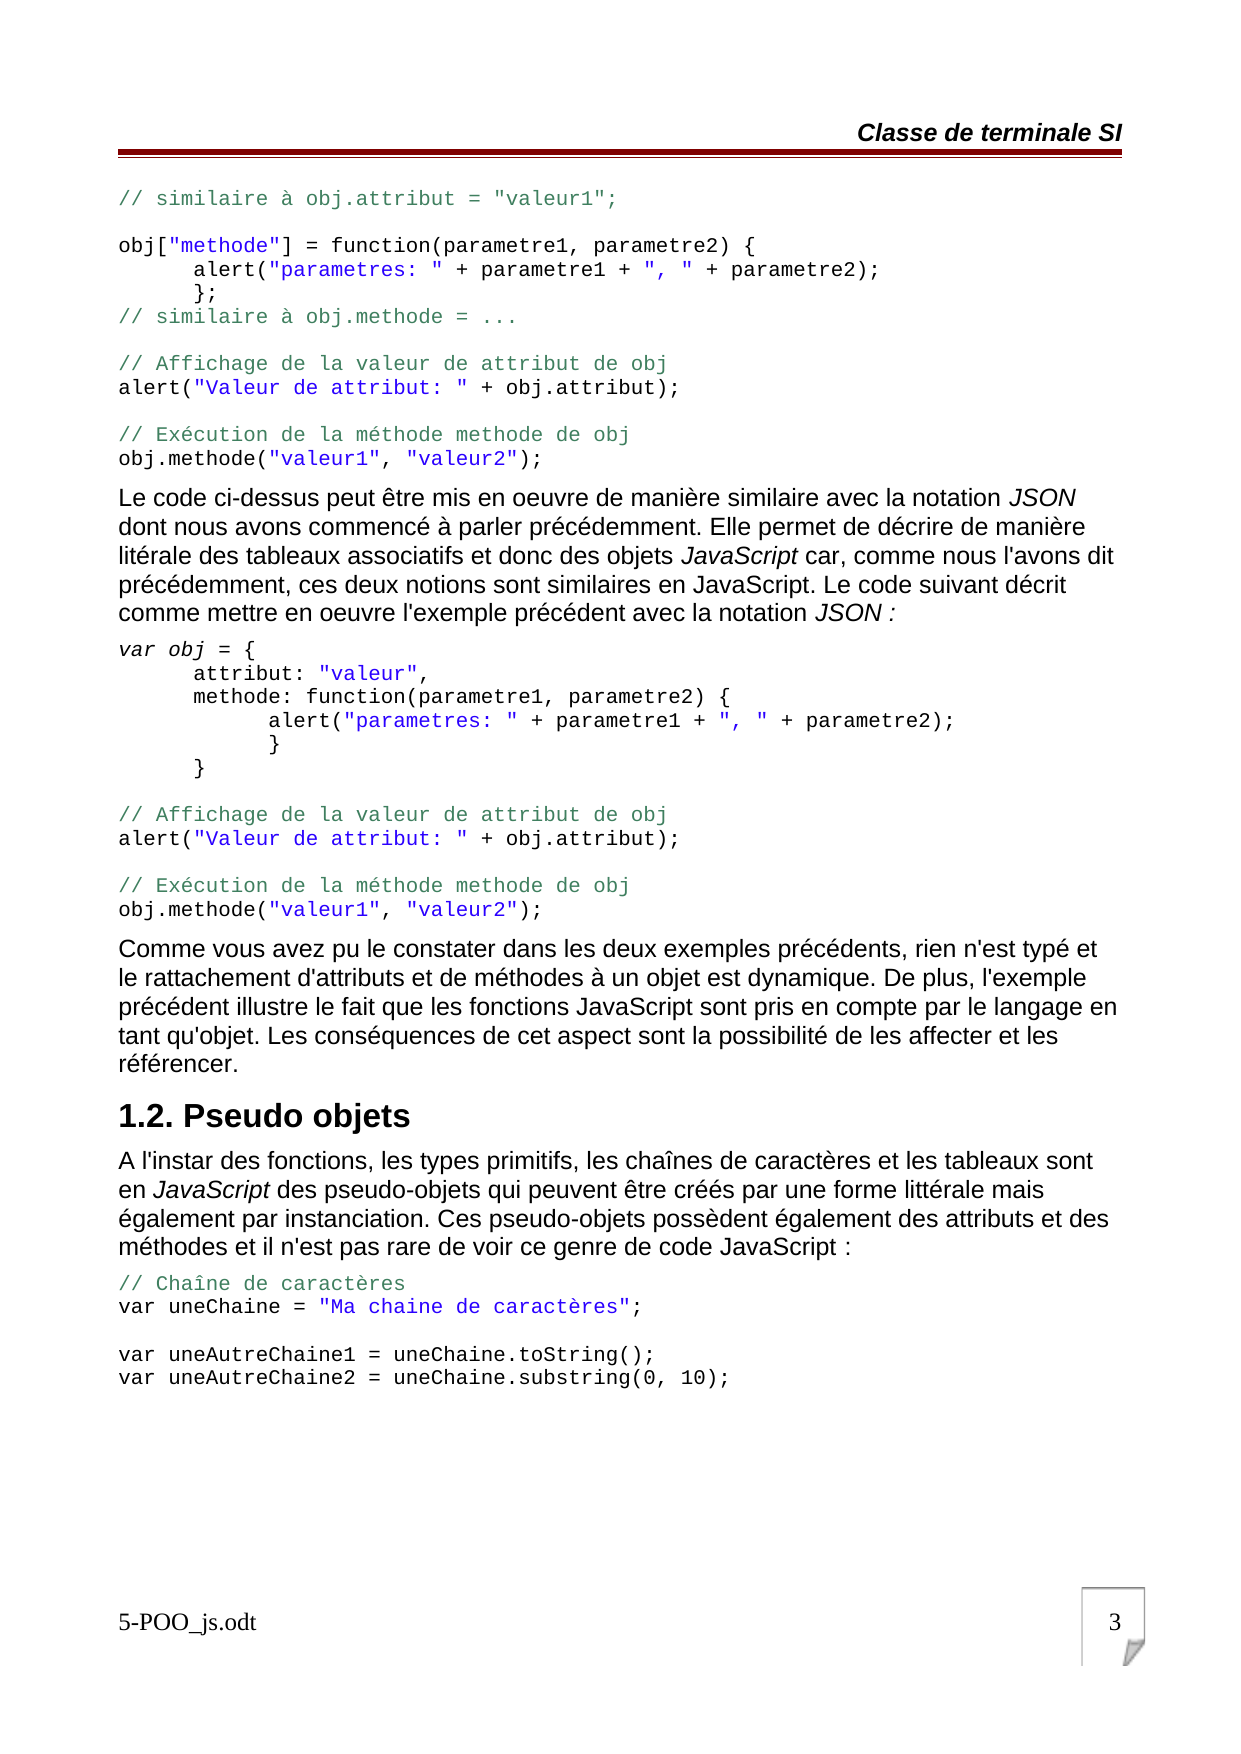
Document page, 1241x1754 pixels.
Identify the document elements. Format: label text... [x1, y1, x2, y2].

text Comme vous avez pu le constater dans les deux exemples précédents, rien n'est typé et le rattachement d'attributs et de méthodes à un objet est dynamique. De plus, l'exemple précédent illustre le fait que les fonctions JavaScript sont pris en compte par le langage en tant qu'objet. Les conséquences de cet aspect sont la possibilité de les affecter et les référencer. [118, 934, 1122, 1078]
text var uneAutreChaine2 = uneChaine.substring(0, 10); [118, 1367, 1122, 1391]
text var uneAutreChaine1 = uneChaine.toString(); [118, 1344, 1122, 1367]
text obj.methode("valeur1", "valeur2"); [118, 448, 1122, 472]
text // Exécution de la méthode methode de obj [118, 424, 1122, 448]
text methode: function(parametre1, parametre2) { [118, 686, 1122, 710]
text // Chaîne de caractères [118, 1273, 1122, 1296]
text // Exécution de la méthode methode de obj [118, 875, 1122, 899]
text obj["methode"] = function(parametre1, parametre2) { [118, 235, 1122, 259]
text }; [118, 282, 1122, 306]
text // Affichage de la valeur de attribut de obj [118, 353, 1122, 377]
text Le code ci-dessus peut être mis en oeuvre de manière similaire avec la notation JSON dont nous avons commencé à parler précédemment. Elle permet de décrire de manière litérale des tableaux associatifs et donc des objets JavaScript car, comme nous l'avons dit précédemment, ces deux notions sont similaires en JavaScript. Le code suivant décrit comme mettre en oeuvre l'exemple précédent avec la notation JSON : [118, 483, 1122, 627]
text A l'instar des fonctions, les types primitifs, les chaînes de caractères et les tableaux sont en JavaScript des pseudo-objets qui peuvent être créés par une forme littérale mais également par instanciation. Ces pseudo-objets possèdent également des attributs et des méthodes et il n'est pas rare de voir ce genre de code JavaScript : [118, 1146, 1122, 1261]
text // similaire à obj.attribut = "valeur1"; [118, 188, 1122, 211]
text obj.methode("valeur1", "valeur2"); [118, 899, 1122, 923]
text alert("Valeur de attribut: " + obj.attribut); [118, 377, 1122, 401]
text attribut: "valeur", [118, 662, 1122, 686]
text var obj = { [118, 639, 1122, 662]
subtitle 1.2. Pseudo objets [118, 1096, 1122, 1134]
text } [118, 733, 1122, 757]
text alert("Valeur de attribut: " + obj.attribut); [118, 828, 1122, 852]
text } [118, 757, 1122, 781]
text alert("parametres: " + parametre1 + ", " + parametre2); [118, 710, 1122, 733]
text // Affichage de la valeur de attribut de obj [118, 804, 1122, 828]
text var uneChaine = "Ma chaine de caractères"; [118, 1296, 1122, 1320]
text // similaire à obj.methode = ... [118, 306, 1122, 330]
text alert("parametres: " + parametre1 + ", " + parametre2); [118, 259, 1122, 282]
